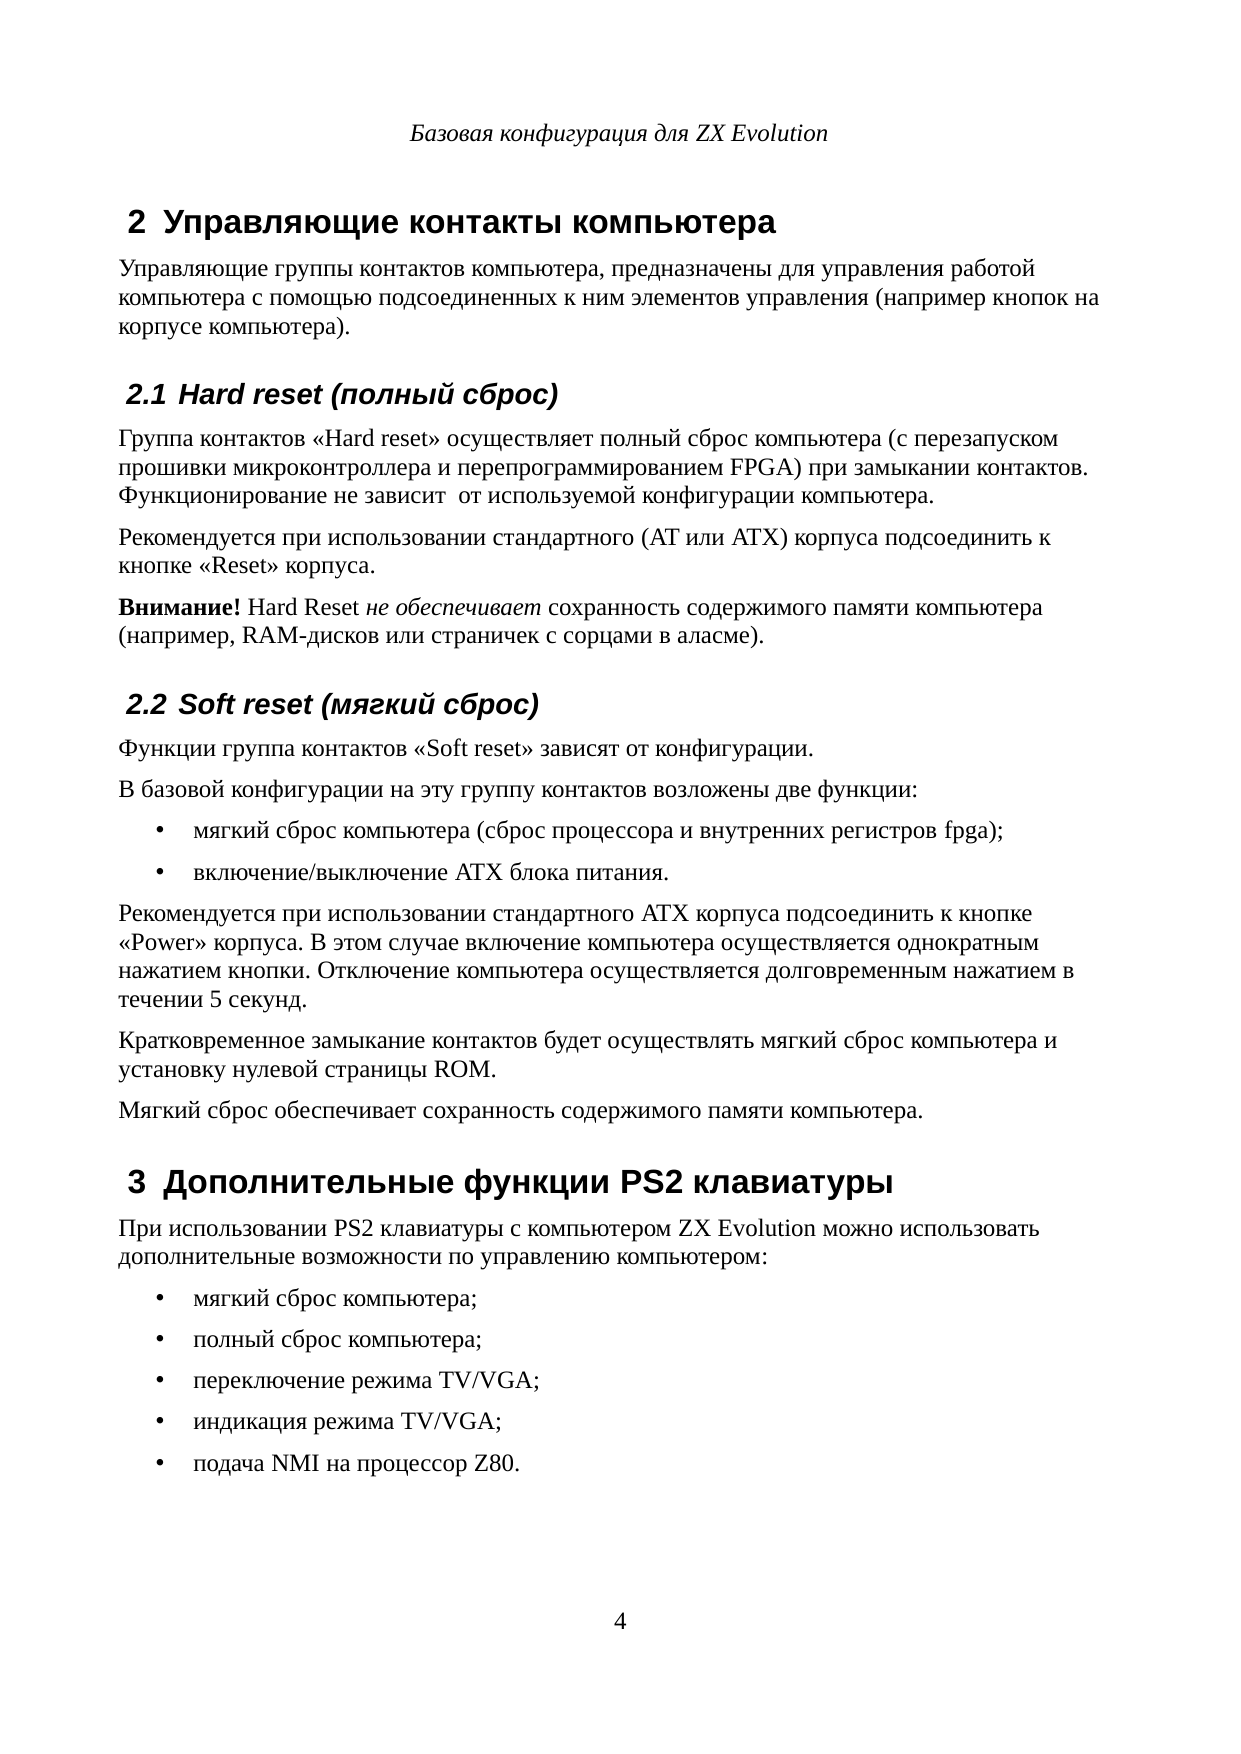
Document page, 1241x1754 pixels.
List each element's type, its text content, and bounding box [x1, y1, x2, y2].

list мягкий сброс компьютера (сброс процессора и внутренних регистров fpga); [156, 815, 1122, 844]
text Кратковременное замыкание контактов будет осуществлять мягкий сброс компьютера и установку нулевой страницы ROM. [118, 1025, 1122, 1083]
text Внимание! Hard Reset не обеспечивает сохранность содержимого памяти компьютера (например, RAM-дисков или страничек с сорцами в аласме). [118, 592, 1122, 649]
text Функции группа контактов «Soft reset» зависят от конфигурации. [118, 733, 1122, 762]
list подача NMI на процессор Z80. [156, 1448, 1122, 1476]
list мягкий сброс компьютера; [156, 1283, 1122, 1311]
text Мягкий сброс обеспечивает сохранность содержимого памяти компьютера. [118, 1095, 1122, 1124]
list полный сброс компьютера; [156, 1324, 1122, 1353]
text При использовании PS2 клавиатуры с компьютером ZX Evolution можно использовать дополнительные возможности по управлению компьютером: [118, 1213, 1122, 1270]
subtitle Дополнительные функции PS2 клавиатуры [118, 1162, 1122, 1200]
list переключение режима TV/VGA; [156, 1365, 1122, 1394]
list включение/выключение ATX блока питания. [156, 857, 1122, 885]
text Управляющие группы контактов компьютера, предназначены для управления работой компьютера с помощью подсоединенных к ним элементов управления (например кнопок на корпусе компьютера). [118, 253, 1122, 339]
text В базовой конфигурации на эту группу контактов возложены две функции: [118, 774, 1122, 803]
subtitle Управляющие контакты компьютера [118, 202, 1122, 241]
list индикация режима TV/VGA; [156, 1406, 1122, 1435]
text Группа контактов «Hard reset» осуществляет полный сброс компьютера (с перезапуском прошивки микроконтроллера и перепрограммированием FPGA) при замыкании контактов. Функционирование не зависит от используемой конфигурации компьютера. [118, 423, 1122, 509]
text Рекомендуется при использовании стандартного (AT или ATX) корпуса подсоединить к кнопке «Reset» корпуса. [118, 522, 1122, 579]
text Рекомендуется при использовании стандартного ATX корпуса подсоединить к кнопке «Power» корпуса. В этом случае включение компьютера осуществляется однократным нажатием кнопки. Отключение компьютера осуществляется долговременным нажатием в течении 5 секунд. [118, 898, 1122, 1013]
subtitle Hard reset (полный сброс) [118, 377, 1122, 411]
subtitle Soft reset (мягкий сброс) [118, 687, 1122, 720]
